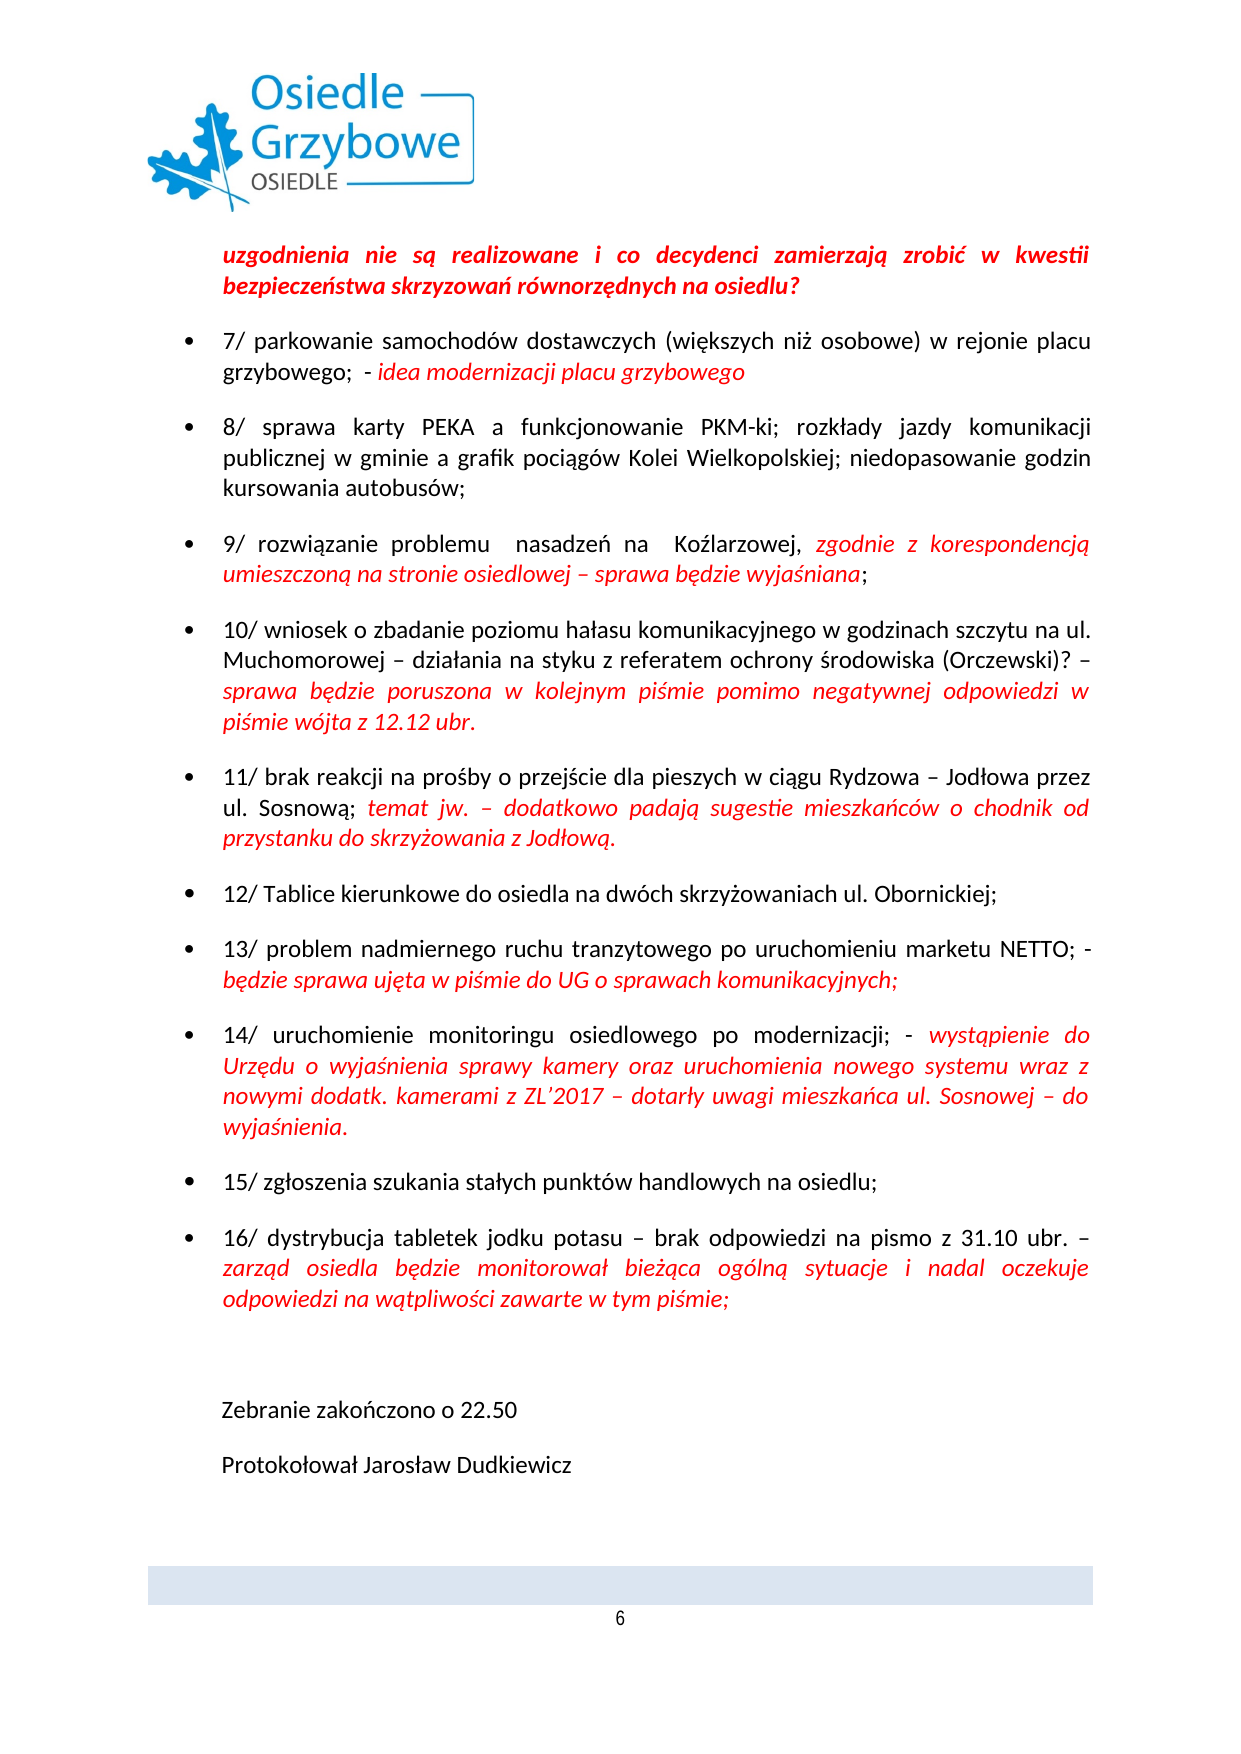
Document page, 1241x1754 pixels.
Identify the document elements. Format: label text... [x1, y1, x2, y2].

list 14/ uruchomienie monitoringu osiedlowego po modernizacji; - wystąpienie do Urzędu o wyjaśnienia sprawy kamery oraz uruchomienia nowego systemu wraz z nowymi dodatk. kamerami z ZL’2017 – dotarły uwagi mieszkańca ul. Sosnowej – do wyjaśnienia. [185, 1019, 1093, 1141]
list 7/ parkowanie samochodów dostawczych (większych niż osobowe) w rejonie placu grzybowego; - idea modernizacji placu grzybowego [185, 326, 1093, 387]
text Protokołował Jarosław Dudkiewicz [221, 1449, 1093, 1480]
list 9/ rozwiązanie problemu nasadzeń na Koźlarzowej, zgodnie z korespondencją umieszczoną na stronie osiedlowej – sprawa będzie wyjaśniana; [185, 528, 1093, 589]
text Zebranie zakończono o 22.50 [221, 1394, 1093, 1424]
list 10/ wniosek o zbadanie poziomu hałasu komunikacyjnego w godzinach szczytu na ul. Muchomorowej – działania na styku z referatem ochrony środowiska (Orczewski)? – sprawa będzie poruszona w kolejnym piśmie pomimo negatywnej odpowiedzi w piśmie wójta z 12.12 ubr. [185, 614, 1093, 736]
list uzgodnienia nie są realizowane i co decydenci zamierzają zrobić w kwestii bezpieczeństwa skrzyzowań równorzędnych na osiedlu? [185, 239, 1093, 301]
list 8/ sprawa karty PEKA a funkcjonowanie PKM-ki; rozkłady jazdy komunikacji publicznej w gminie a grafik pociągów Kolei Wielkopolskiej; niedopasowanie godzin kursowania autobusów; [185, 412, 1093, 503]
list 12/ Tablice kierunkowe do osiedla na dwóch skrzyżowaniach ul. Obornickiej; [185, 878, 1093, 908]
list 11/ brak reakcji na prośby o przejście dla pieszych w ciągu Rydzowa – Jodłowa przez ul. Sosnową; temat jw. – dodatkowo padają sugestie mieszkańców o chodnik od przystanku do skrzyżowania z Jodłową. [185, 761, 1093, 853]
list 13/ problem nadmiernego ruchu tranzytowego po uruchomieniu marketu NETTO; - będzie sprawa ujęta w piśmie do UG o sprawach komunikacyjnych; [185, 933, 1093, 994]
list 15/ zgłoszenia szukania stałych punktów handlowych na osiedlu; [185, 1166, 1093, 1197]
list 16/ dystrybucja tabletek jodku potasu – brak odpowiedzi na pismo z 31.10 ubr. – zarząd osiedla będzie monitorował bieżąca ogólną sytuacje i nadal oczekuje odpowiedzi na wątpliwości zawarte w tym piśmie; [185, 1222, 1093, 1313]
